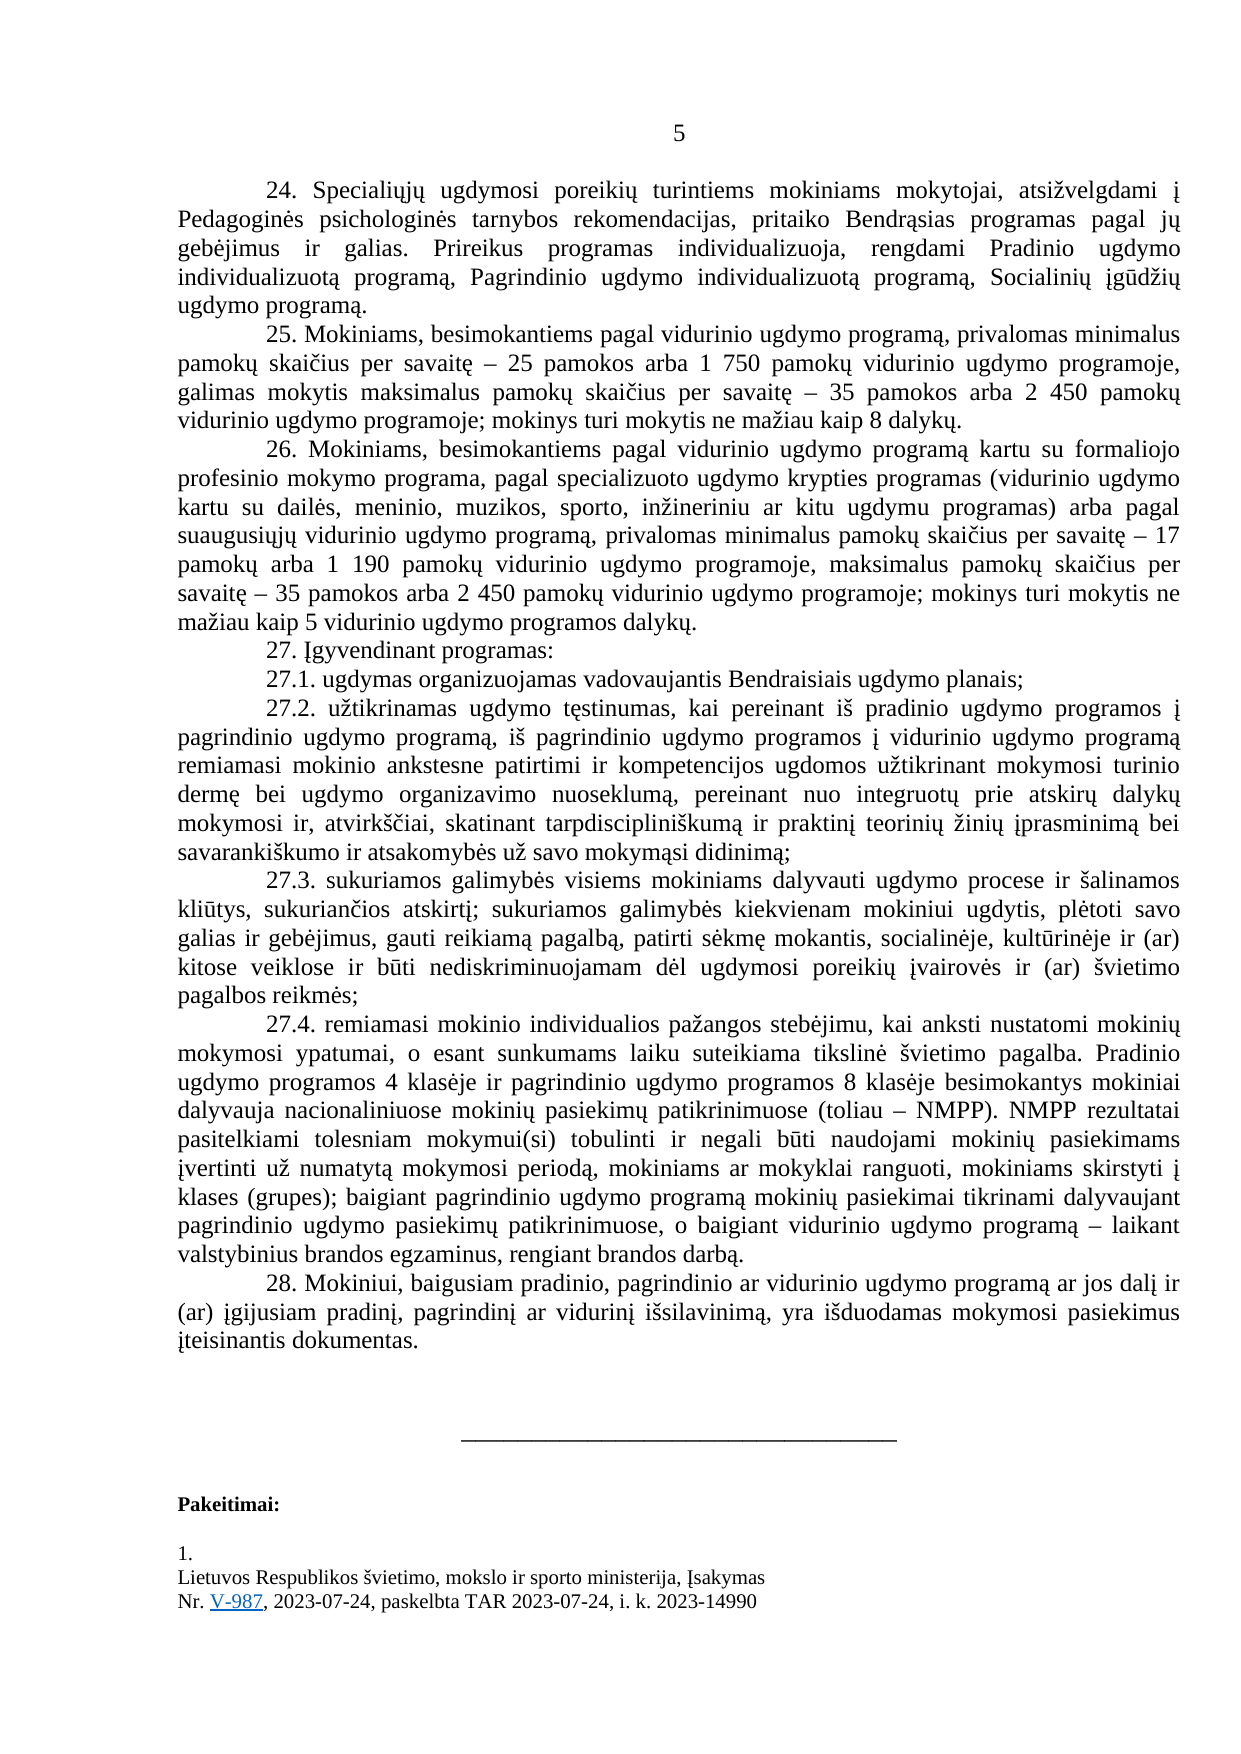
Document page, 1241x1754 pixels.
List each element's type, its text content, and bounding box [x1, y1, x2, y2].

text 27.4. remiamasi mokinio individualios pažangos stebėjimu, kai anksti nustatomi mokinių mokymosi ypatumai, o esant sunkumams laiku suteikiama tikslinė švietimo pagalba. Pradinio ugdymo programos 4 klasėje ir pagrindinio ugdymo programos 8 klasėje besimokantys mokiniai dalyvauja nacionaliniuose mokinių pasiekimų patikrinimuose (toliau – NMPP). NMPP rezultatai pasitelkiami tolesniam mokymui(si) tobulinti ir negali būti naudojami mokinių pasiekimams įvertinti už numatytą mokymosi periodą, mokiniams ar mokyklai ranguoti, mokiniams skirstyti į klases (grupes); baigiant pagrindinio ugdymo programą mokinių pasiekimai tikrinami dalyvaujant pagrindinio ugdymo pasiekimų patikrinimuose, o baigiant vidurinio ugdymo programą – laikant valstybinius brandos egzaminus, rengiant brandos darbą. [177, 1009, 1181, 1268]
text 1. [177, 1541, 1181, 1564]
text Nr. V-987, 2023-07-24, paskelbta TAR 2023-07-24, i. k. 2023-14990 [177, 1589, 1181, 1613]
text 25. Mokiniams, besimokantiems pagal vidurinio ugdymo programą, privalomas minimalus pamokų skaičius per savaitę – 25 pamokos arba 1 750 pamokų vidurinio ugdymo programoje, galimas mokytis maksimalus pamokų skaičius per savaitę – 35 pamokos arba 2 450 pamokų vidurinio ugdymo programoje; mokinys turi mokytis ne mažiau kaip 8 dalykų. [177, 319, 1181, 434]
text 27.1. ugdymas organizuojamas vadovaujantis Bendraisiais ugdymo planais; [177, 664, 1181, 693]
text 24. Specialiųjų ugdymosi poreikių turintiems mokiniams mokytojai, atsižvelgdami į Pedagoginės psichologinės tarnybos rekomendacijas, pritaiko Bendrąsias programas pagal jų gebėjimus ir galias. Prireikus programas individualizuoja, rengdami Pradinio ugdymo individualizuotą programą, Pagrindinio ugdymo individualizuotą programą, Socialinių įgūdžių ugdymo programą. [177, 176, 1181, 319]
text 27.3. sukuriamos galimybės visiems mokiniams dalyvauti ugdymo procese ir šalinamos kliūtys, sukuriančios atskirtį; sukuriamos galimybės kiekvienam mokiniui ugdytis, plėtoti savo galias ir gebėjimus, gauti reikiamą pagalbą, patirti sėkmę mokantis, socialinėje, kultūrinėje ir (ar) kitose veiklose ir būti nediskriminuojamam dėl ugdymosi poreikių įvairovės ir (ar) švietimo pagalbos reikmės; [177, 866, 1181, 1009]
text Lietuvos Respublikos švietimo, mokslo ir sporto ministerija, Įsakymas [177, 1564, 1181, 1589]
text 27. Įgyvendinant programas: [177, 636, 1181, 664]
text _______________________________ [177, 1412, 1181, 1444]
text 27.2. užtikrinamas ugdymo tęstinumas, kai pereinant iš pradinio ugdymo programos į pagrindinio ugdymo programą, iš pagrindinio ugdymo programos į vidurinio ugdymo programą remiamasi mokinio ankstesne patirtimi ir kompetencijos ugdomos užtikrinant mokymosi turinio dermę bei ugdymo organizavimo nuoseklumą, pereinant nuo integruotų prie atskirų dalykų mokymosi ir, atvirkščiai, skatinant tarpdiscipliniškumą ir praktinį teorinių žinių įprasminimą bei savarankiškumo ir atsakomybės už savo mokymąsi didinimą; [177, 693, 1181, 866]
text 28. Mokiniui, baigusiam pradinio, pagrindinio ar vidurinio ugdymo programą ar jos dalį ir (ar) įgijusiam pradinį, pagrindinį ar vidurinį išsilavinimą, yra išduodamas mokymosi pasiekimus įteisinantis dokumentas. [177, 1268, 1181, 1354]
text Pakeitimai: [177, 1492, 1181, 1516]
text 26. Mokiniams, besimokantiems pagal vidurinio ugdymo programą kartu su formaliojo profesinio mokymo programa, pagal specializuoto ugdymo krypties programas (vidurinio ugdymo kartu su dailės, meninio, muzikos, sporto, inžineriniu ar kitu ugdymu programas) arba pagal suaugusiųjų vidurinio ugdymo programą, privalomas minimalus pamokų skaičius per savaitę – 17 pamokų arba 1 190 pamokų vidurinio ugdymo programoje, maksimalus pamokų skaičius per savaitę – 35 pamokos arba 2 450 pamokų vidurinio ugdymo programoje; mokinys turi mokytis ne mažiau kaip 5 vidurinio ugdymo programos dalykų. [177, 434, 1181, 636]
